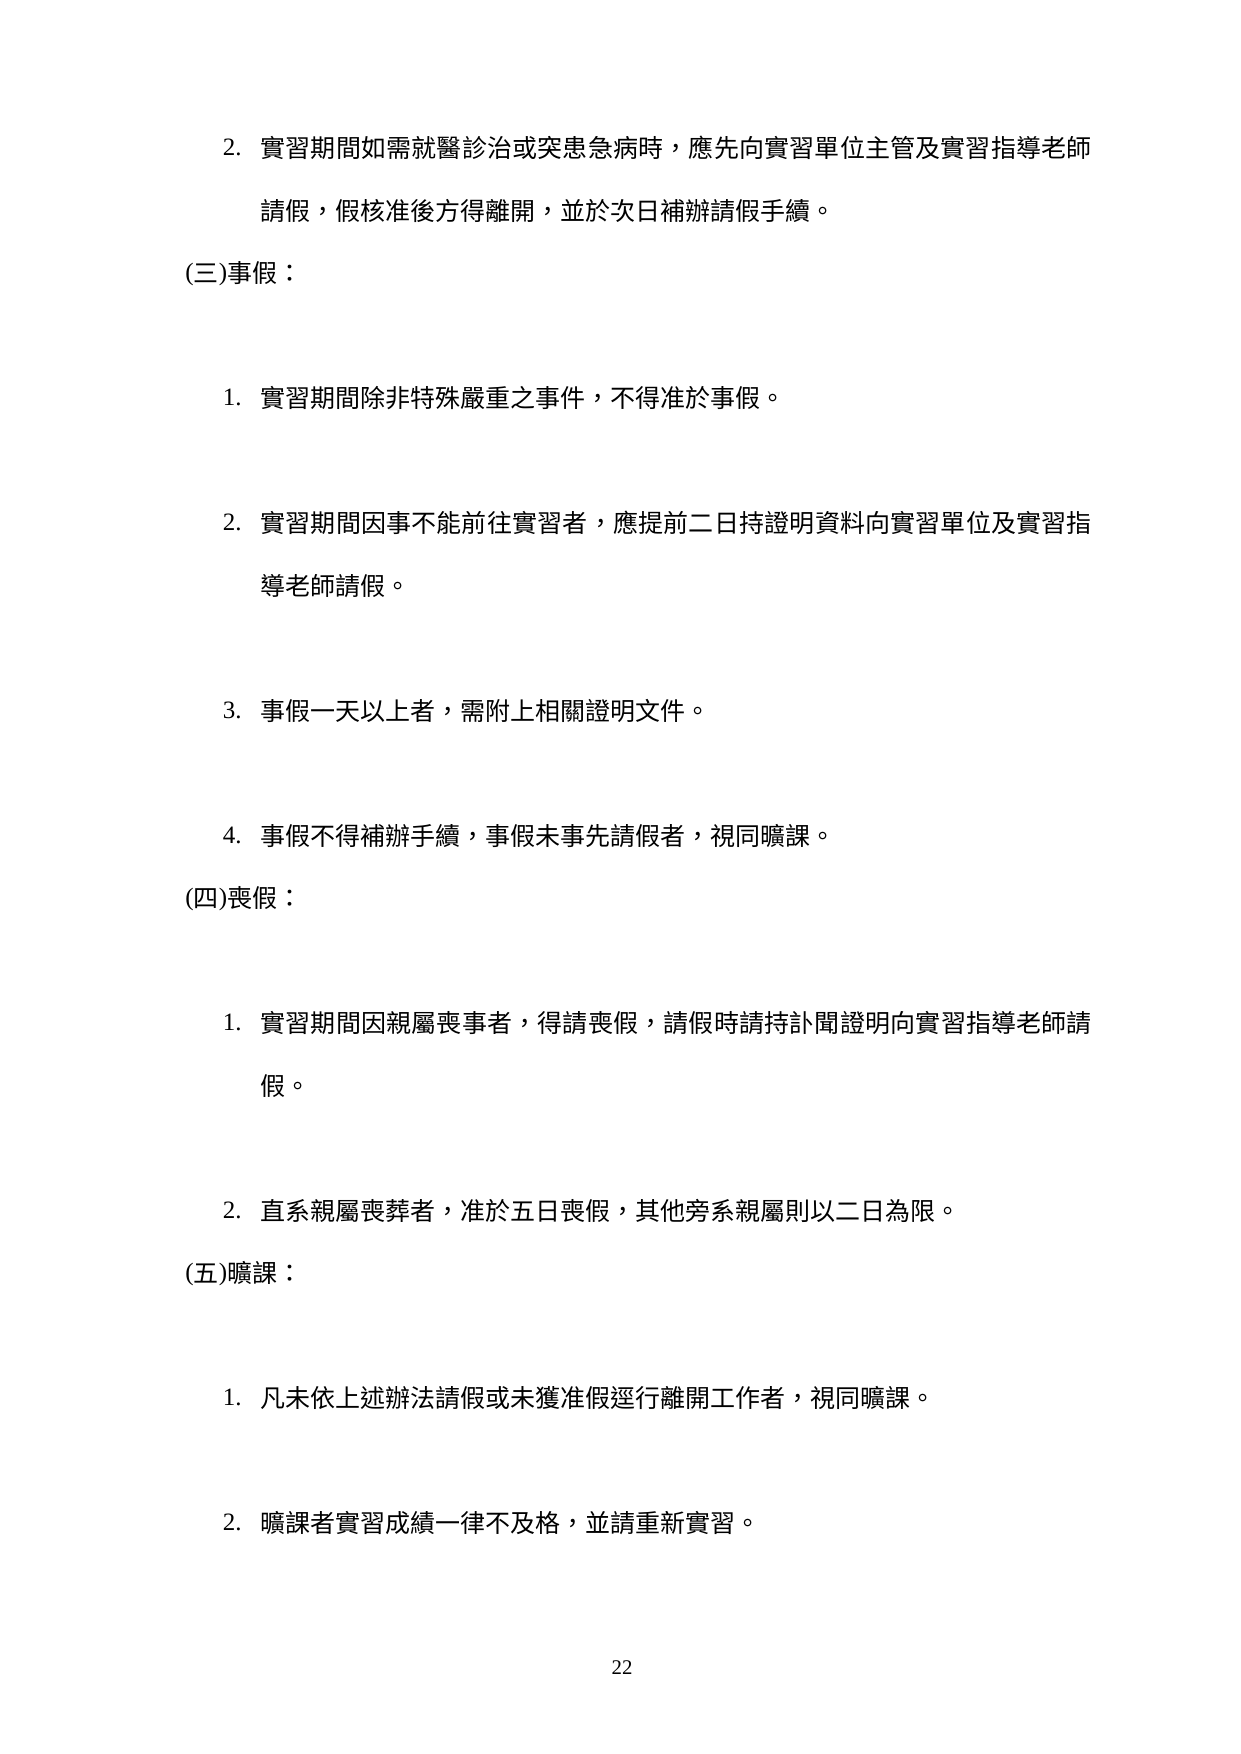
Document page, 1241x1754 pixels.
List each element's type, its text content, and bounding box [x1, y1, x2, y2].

text 2. 實習期間如需就醫診治或突患急病時，應先向實習單位主管及實習指導老師請假，假核准後方得離開，並於次日補辦請假手續。 [223, 105, 1092, 230]
text 1. 凡未依上述辦法請假或未獲准假逕行離開工作者，視同曠課。 [223, 1355, 1092, 1418]
text (五)曠課： [185, 1230, 1092, 1293]
text (四)喪假： [185, 855, 1092, 918]
text 2. 曠課者實習成績一律不及格，並請重新實習。 [223, 1480, 1092, 1543]
text 1. 實習期間除非特殊嚴重之事件，不得准於事假。 [223, 355, 1092, 418]
text 3. 事假一天以上者，需附上相關證明文件。 [223, 668, 1092, 730]
text 2. 直系親屬喪葬者，准於五日喪假，其他旁系親屬則以二日為限。 [223, 1168, 1092, 1230]
text (三)事假： [185, 230, 1092, 293]
text 2. 實習期間因事不能前往實習者，應提前二日持證明資料向實習單位及實習指導老師請假。 [223, 480, 1092, 605]
text 4. 事假不得補辦手續，事假未事先請假者，視同曠課。 [223, 793, 1092, 855]
text 1. 實習期間因親屬喪事者，得請喪假，請假時請持訃聞證明向實習指導老師請假。 [223, 980, 1092, 1105]
